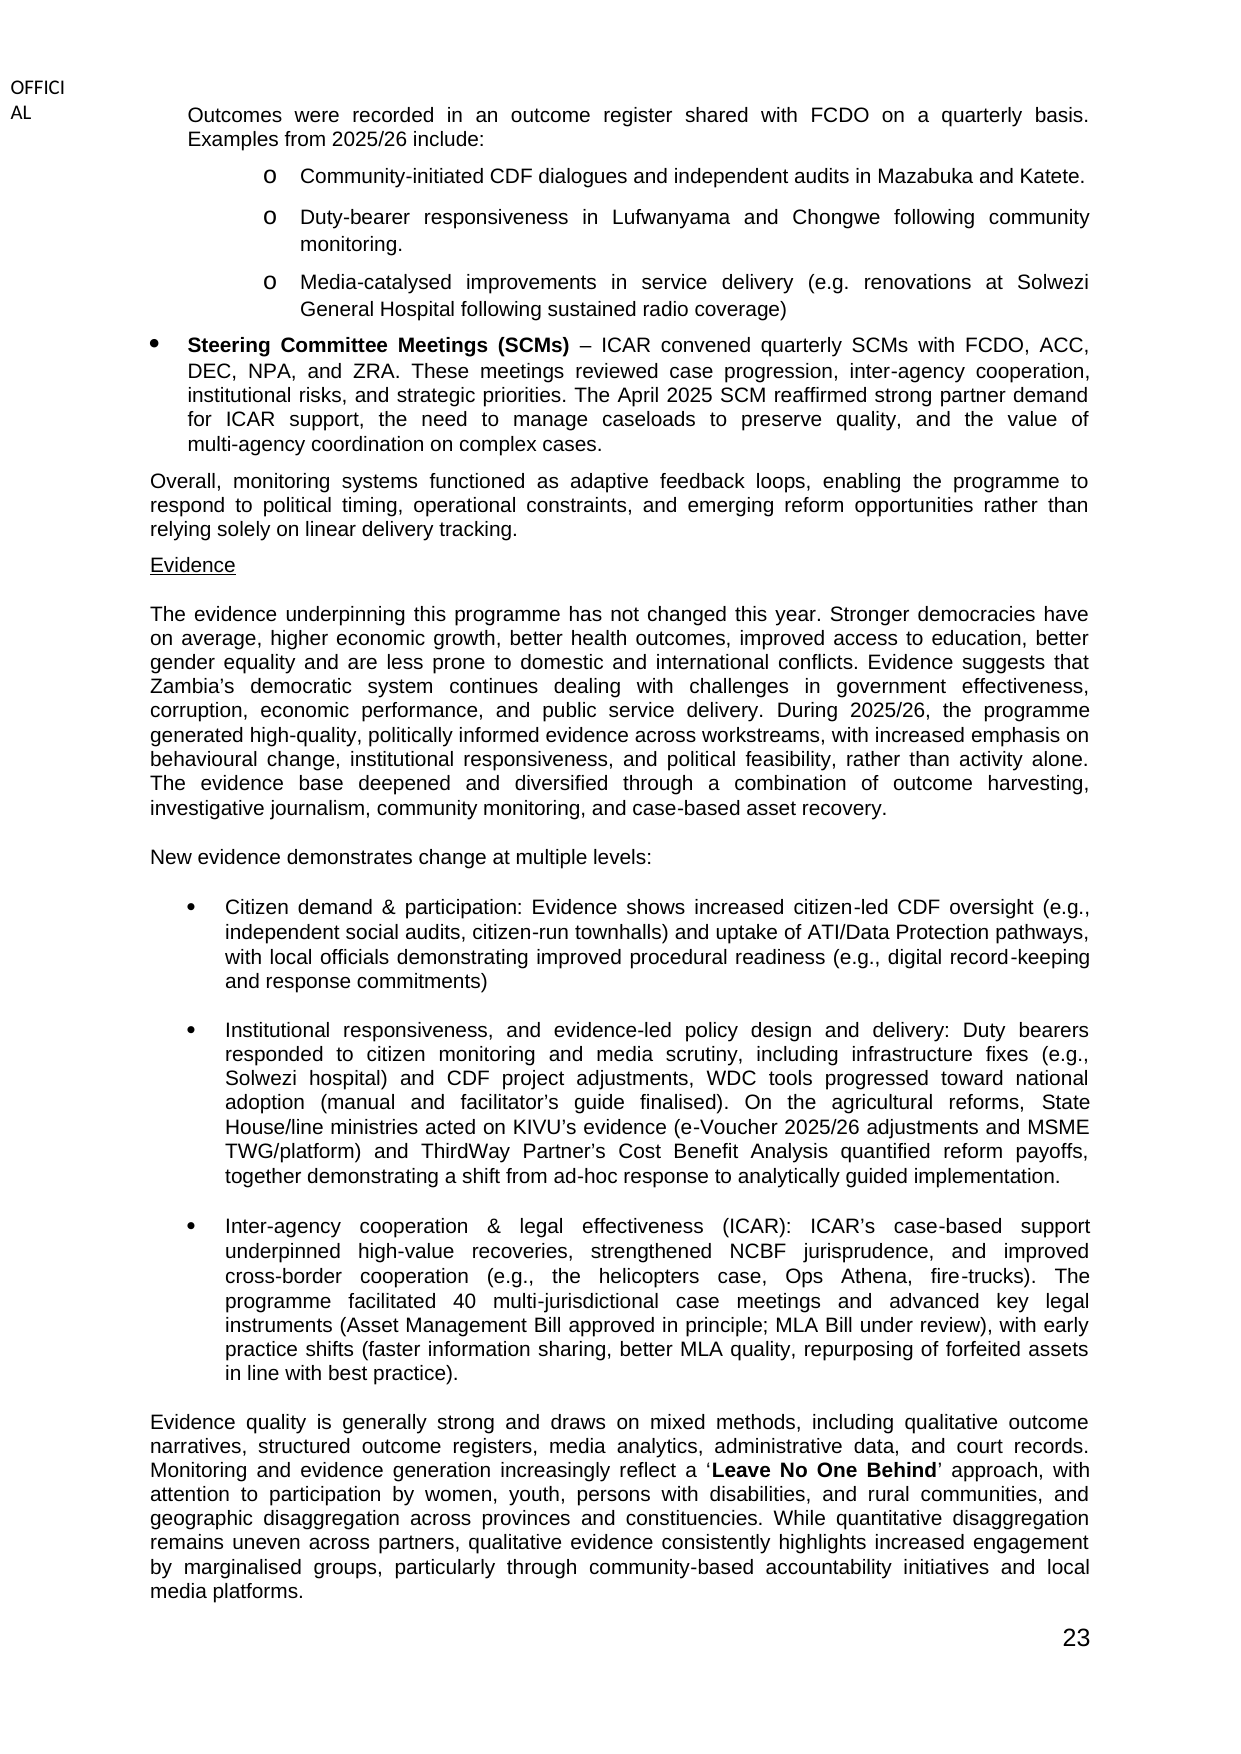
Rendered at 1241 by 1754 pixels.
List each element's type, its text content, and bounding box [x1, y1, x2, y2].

text Evidence [150, 553, 1090, 577]
text Overall, monitoring systems functioned as adaptive feedback loops, enabling the programme to respond to political timing, operational constraints, and emerging reform opportunities rather than relying solely on linear delivery tracking. [150, 469, 1090, 541]
list Media‑catalysed improvements in service delivery (e.g. renovations at Solwezi General Hospital following sustained radio coverage) [262, 268, 1090, 321]
list Institutional responsiveness, and evidence-led policy design and delivery: Duty bearers responded to citizen monitoring and media scrutiny, including infrastructure fixes (e.g., Solwezi hospital) and CDF project adjustments, WDC tools progressed toward national adoption (manual and facilitator’s guide finalised). On the agricultural reforms, State House/line ministries acted on KIVU’s evidence (e‑Voucher 2025/26 adjustments and MSME TWG/platform) and ThirdWay Partner’s Cost Benefit Analysis quantified reform payoffs, together demonstrating a shift from ad‑hoc response to analytically guided implementation. [187, 1018, 1090, 1188]
list Community‑initiated CDF dialogues and independent audits in Mazabuka and Katete. [262, 163, 1090, 191]
list Steering Committee Meetings (SCMs) – ICAR convened quarterly SCMs with FCDO, ACC, DEC, NPA, and ZRA. These meetings reviewed case progression, inter‑agency cooperation, institutional risks, and strategic priorities. The April 2025 SCM reaffirmed strong partner demand for ICAR support, the need to manage caseloads to preserve quality, and the value of multi‑agency coordination on complex cases. [150, 333, 1090, 456]
text Evidence quality is generally strong and draws on mixed methods, including qualitative outcome narratives, structured outcome registers, media analytics, administrative data, and court records. Monitoring and evidence generation increasingly reflect a ‘Leave No One Behind’ approach, with attention to participation by women, youth, persons with disabilities, and rural communities, and geographic disaggregation across provinces and constituencies. While quantitative disaggregation remains uneven across partners, qualitative evidence consistently highlights increased engagement by marginalised groups, particularly through community‑based accountability initiatives and local media platforms. [150, 1410, 1090, 1602]
list Citizen demand & participation: Evidence shows increased citizen‑led CDF oversight (e.g., independent social audits, citizen‑run townhalls) and uptake of ATI/Data Protection pathways, with local officials demonstrating improved procedural readiness (e.g., digital record‑keeping and response commitments) [187, 894, 1090, 993]
text The evidence underpinning this programme has not changed this year. Stronger democracies have on average, higher economic growth, better health outcomes, improved access to education, better gender equality and are less prone to domestic and international conflicts. Evidence suggests that Zambia’s democratic system continues dealing with challenges in government effectiveness, corruption, economic performance, and public service delivery. During 2025/26, the programme generated high‑quality, politically informed evidence across workstreams, with increased emphasis on behavioural change, institutional responsiveness, and political feasibility, rather than activity alone. The evidence base deepened and diversified through a combination of outcome harvesting, investigative journalism, community monitoring, and case‑based asset recovery. [150, 602, 1090, 820]
list Duty‑bearer responsiveness in Lufwanyama and Chongwe following community monitoring. [262, 204, 1090, 256]
list Outcomes were recorded in an outcome register shared with FCDO on a quarterly basis. Examples from 2025/26 include: [150, 102, 1090, 150]
list Inter‑agency cooperation & legal effectiveness (ICAR): ICAR’s case‑based support underpinned high‑value recoveries, strengthened NCBF jurisprudence, and improved cross‑border cooperation (e.g., the helicopters case, Ops Athena, fire‑trucks). The programme facilitated 40 multi‑jurisdictional case meetings and advanced key legal instruments (Asset Management Bill approved in principle; MLA Bill under review), with early practice shifts (faster information sharing, better MLA quality, repurposing of forfeited assets in line with best practice). [187, 1213, 1090, 1385]
text New evidence demonstrates change at multiple levels: [150, 845, 1090, 869]
